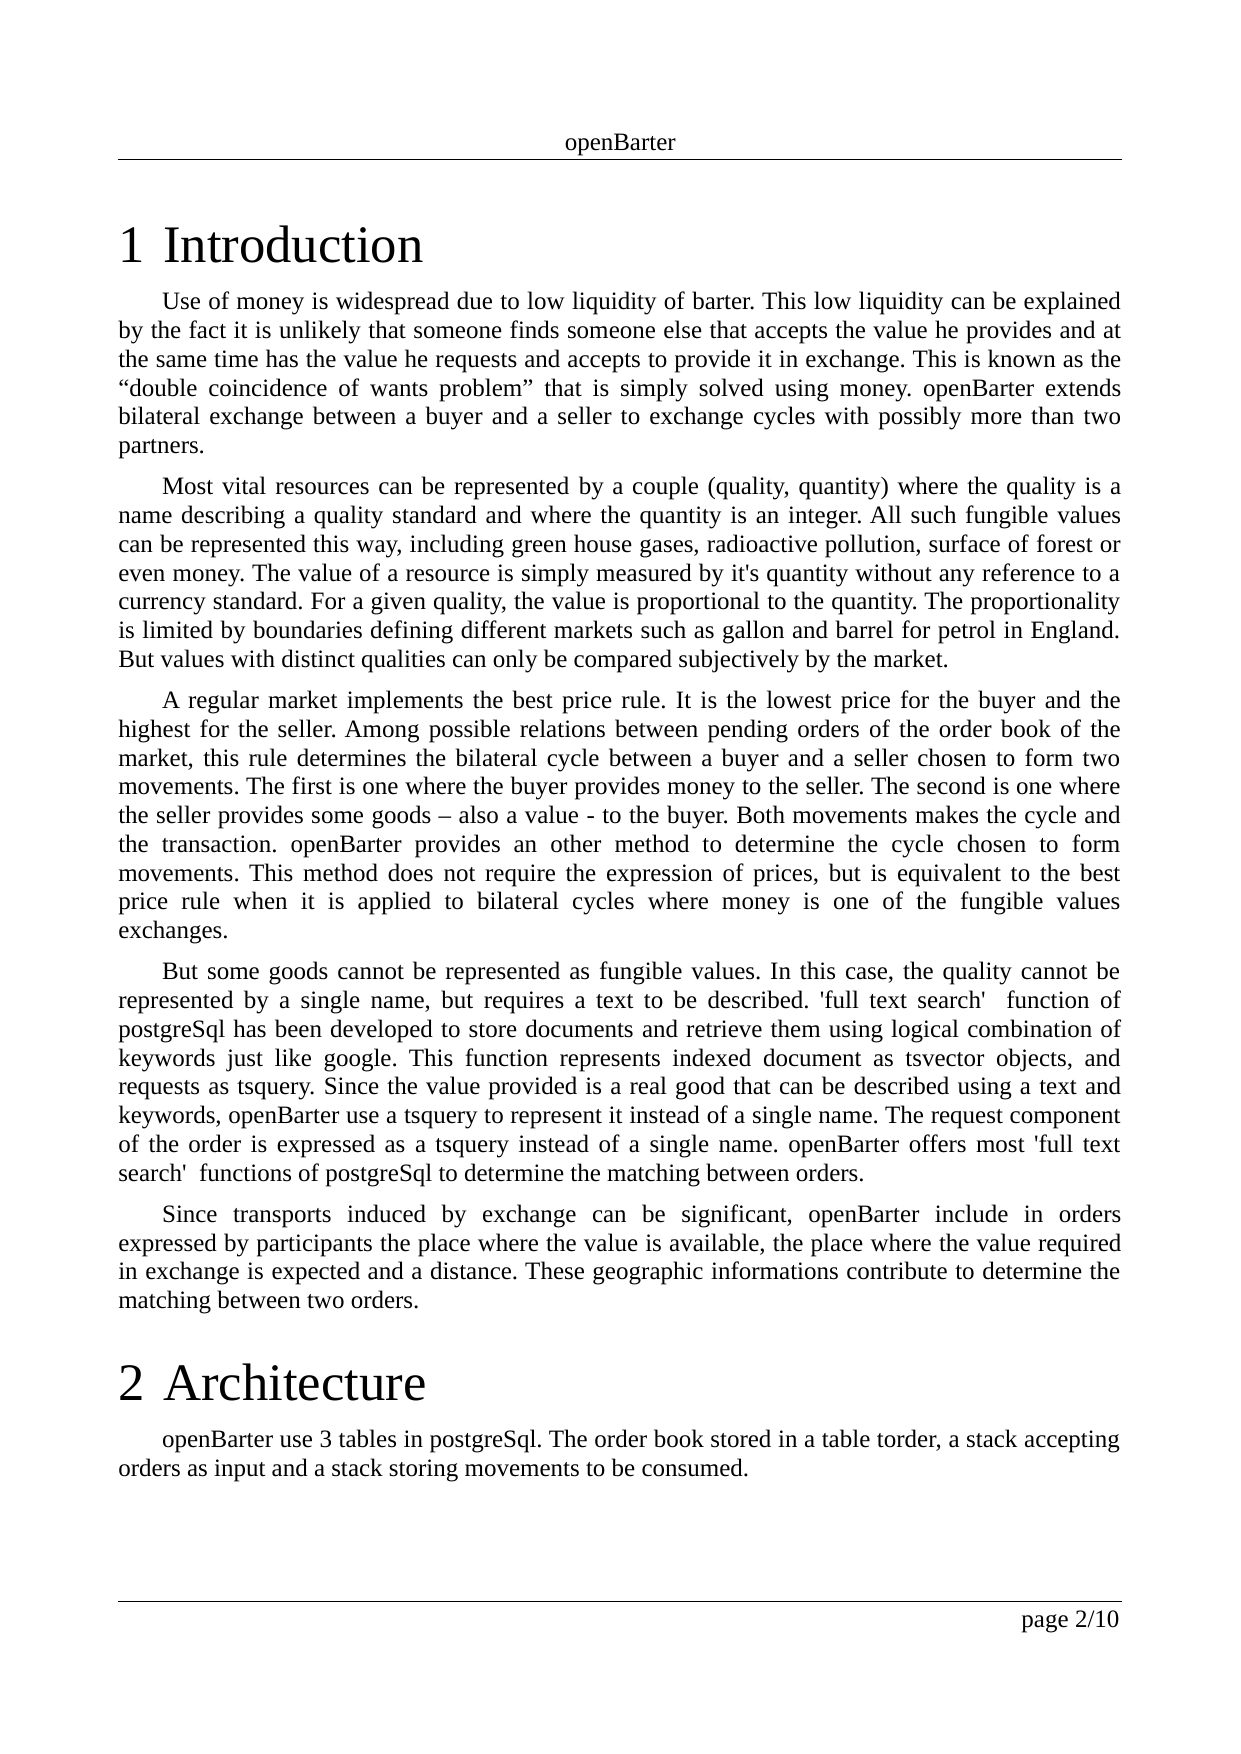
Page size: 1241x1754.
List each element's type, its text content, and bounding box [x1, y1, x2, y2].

subtitle Architecture [118, 1351, 1122, 1412]
text Since transports induced by exchange can be significant, openBarter include in orders expressed by participants the place where the value is available, the place where the value required in exchange is expected and a distance. These geographic informations contribute to determine the matching between two orders. [118, 1199, 1122, 1314]
subtitle Introduction [118, 213, 1122, 274]
text A regular market implements the best price rule. It is the lowest price for the buyer and the highest for the seller. Among possible relations between pending orders of the order book of the market, this rule determines the bilateral cycle between a buyer and a seller chosen to form two movements. The first is one where the buyer provides money to the seller. The second is one where the seller provides some goods – also a value - to the buyer. Both movements makes the cycle and the transaction. openBarter provides an other method to determine the cycle chosen to form movements. This method does not require the expression of prices, but is equivalent to the best price rule when it is applied to bilateral cycles where money is one of the fungible values exchanges. [118, 685, 1122, 944]
text Most vital resources can be represented by a couple (quality, quantity) where the quality is a name describing a quality standard and where the quantity is an integer. All such fungible values can be represented this way, including green house gases, radioactive pollution, surface of forest or even money. The value of a resource is simply measured by it's quantity without any reference to a currency standard. For a given quality, the value is proportional to the quantity. The proportionality is limited by boundaries defining different markets such as gallon and barrel for petrol in England. But values with distinct qualities can only be compared subjectively by the market. [118, 471, 1122, 673]
text openBarter use 3 tables in postgreSql. The order book stored in a table torder, a stack accepting orders as input and a stack storing movements to be consumed. [118, 1424, 1122, 1482]
text Use of money is widespread due to low liquidity of barter. This low liquidity can be explained by the fact it is unlikely that someone finds someone else that accepts the value he provides and at the same time has the value he requests and accepts to provide it in exchange. This is known as the “double coincidence of wants problem” that is simply solved using money. openBarter extends bilateral exchange between a buyer and a seller to exchange cycles with possibly more than two partners. [118, 286, 1122, 459]
text But some goods cannot be represented as fungible values. In this case, the quality cannot be represented by a single name, but requires a text to be described. 'full text search' function of postgreSql has been developed to store documents and retrieve them using logical combination of keywords just like google. This function represents indexed document as tsvector objects, and requests as tsquery. Since the value provided is a real good that can be described using a text and keywords, openBarter use a tsquery to represent it instead of a single name. The request component of the order is expressed as a tsquery instead of a single name. openBarter offers most 'full text search' functions of postgreSql to determine the matching between orders. [118, 956, 1122, 1186]
